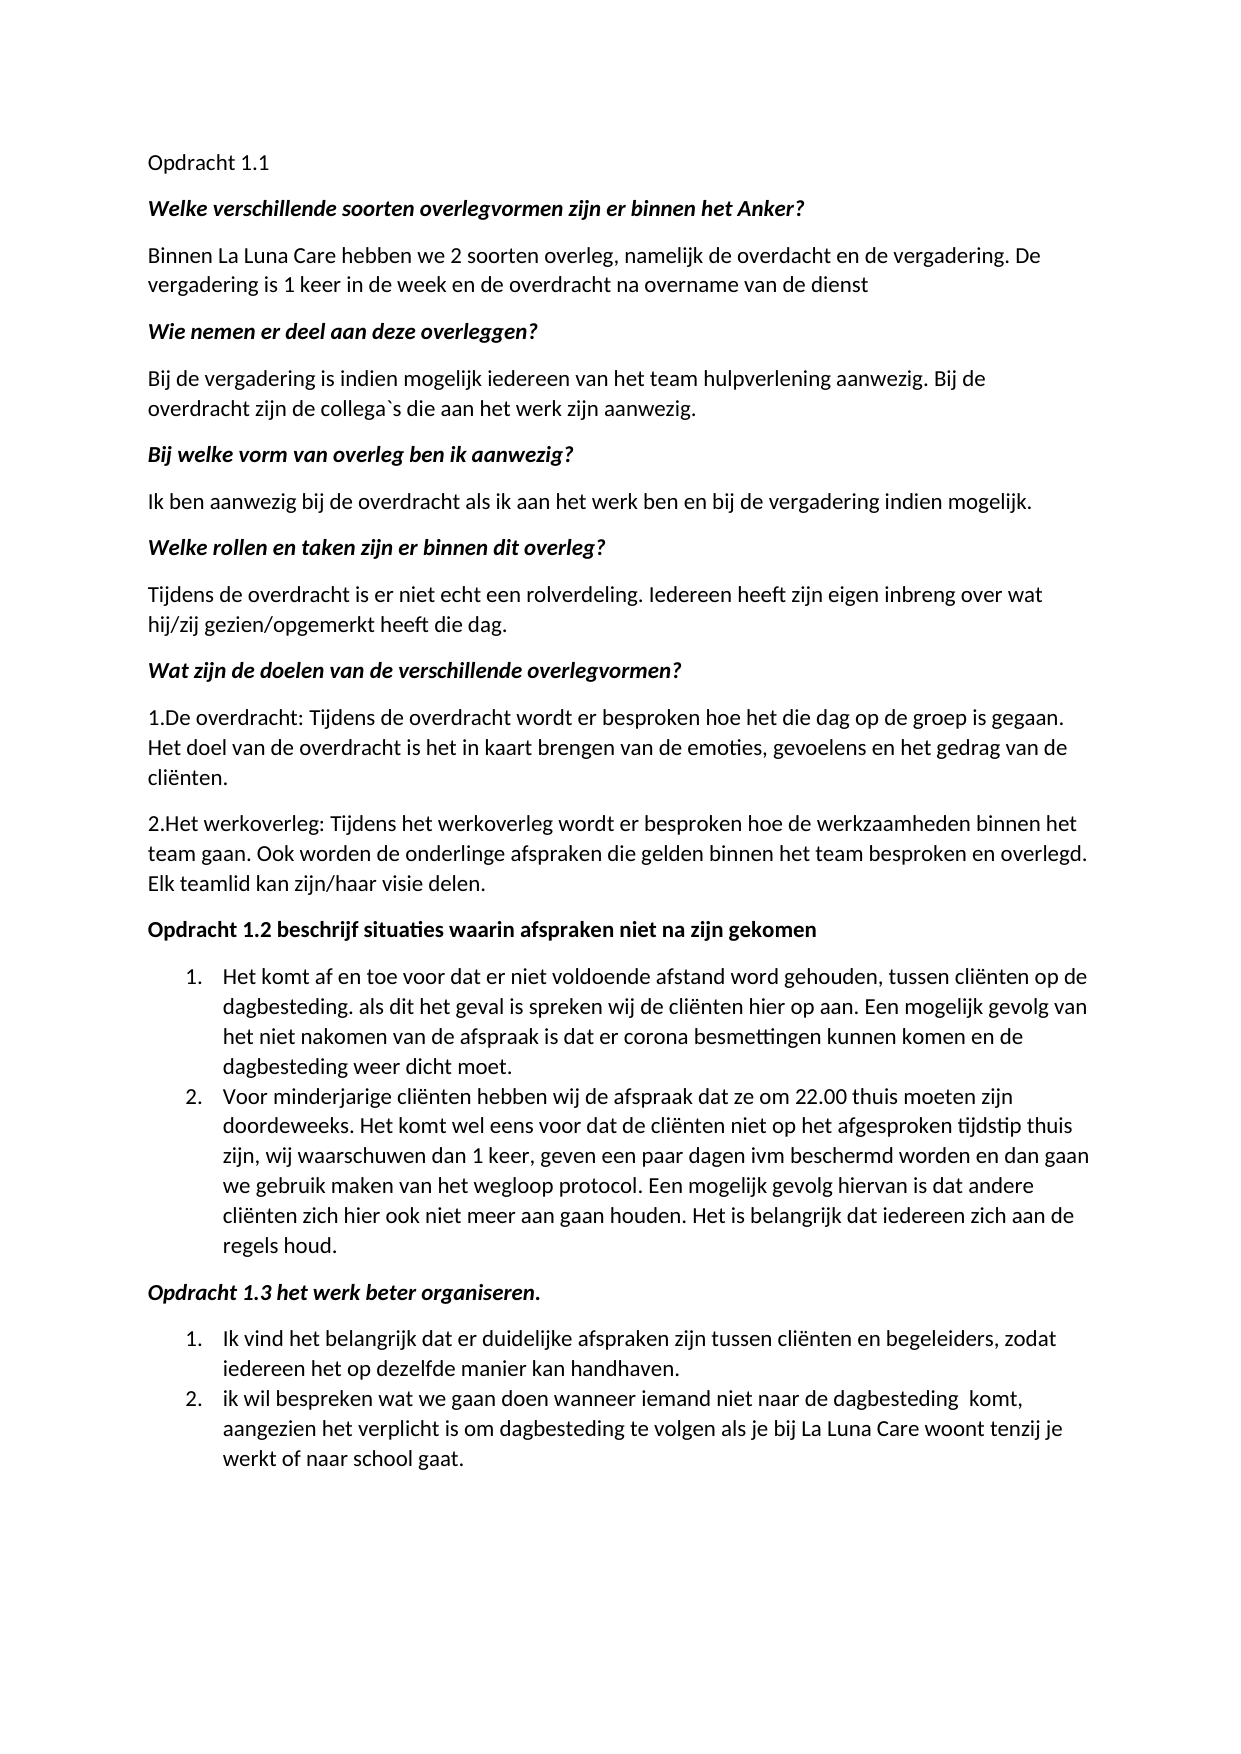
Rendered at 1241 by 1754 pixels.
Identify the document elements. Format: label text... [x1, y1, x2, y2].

text Ik ben aanwezig bij de overdracht als ik aan het werk ben en bij de vergadering indien mogelijk. [148, 487, 1093, 515]
list Het komt af en toe voor dat er niet voldoende afstand word gehouden, tussen cliënten op de dagbesteding. als dit het geval is spreken wij de cliënten hier op aan. Een mogelijk gevolg van het niet nakomen van de afspraak is dat er corona besmettingen kunnen komen en de dagbesteding weer dicht moet. [185, 962, 1093, 1080]
list Ik vind het belangrijk dat er duidelijke afspraken zijn tussen cliënten en begeleiders, zodat iedereen het op dezelfde manier kan handhaven. [185, 1324, 1093, 1382]
text Welke verschillende soorten overlegvormen zijn er binnen het Anker? [148, 194, 1093, 222]
text Bij de vergadering is indien mogelijk iedereen van het team hulpverlening aanwezig. Bij de overdracht zijn de collega`s die aan het werk zijn aanwezig. [148, 364, 1093, 422]
text Opdracht 1.1 [148, 148, 1093, 176]
text Wie nemen er deel aan deze overleggen? [148, 317, 1093, 345]
text Opdracht 1.2 beschrijf situaties waarin afspraken niet na zijn gekomen [148, 916, 1093, 944]
text Tijdens de overdracht is er niet echt een rolverdeling. Iedereen heeft zijn eigen inbreng over wat hij/zij gezien/opgemerkt heeft die dag. [148, 580, 1093, 638]
text Opdracht 1.3 het werk beter organiseren. [148, 1278, 1093, 1306]
text Welke rollen en taken zijn er binnen dit overleg? [148, 533, 1093, 561]
text 1.De overdracht: Tijdens de overdracht wordt er besproken hoe het die dag op de groep is gegaan. Het doel van de overdracht is het in kaart brengen van de emoties, gevoelens en het gedrag van de cliënten. [148, 703, 1093, 791]
list ik wil bespreken wat we gaan doen wanneer iemand niet naar de dagbesteding komt, aangezien het verplicht is om dagbesteding te volgen als je bij La Luna Care woont tenzij je werkt of naar school gaat. [185, 1384, 1093, 1472]
list Voor minderjarige cliënten hebben wij de afspraak dat ze om 22.00 thuis moeten zijn doordeweeks. Het komt wel eens voor dat de cliënten niet op het afgesproken tijdstip thuis zijn, wij waarschuwen dan 1 keer, geven een paar dagen ivm beschermd worden en dan gaan we gebruik maken van het wegloop protocol. Een mogelijk gevolg hiervan is dat andere cliënten zich hier ook niet meer aan gaan houden. Het is belangrijk dat iedereen zich aan de regels houd. [185, 1082, 1093, 1259]
text 2.Het werkoverleg: Tijdens het werkoverleg wordt er besproken hoe de werkzaamheden binnen het team gaan. Ook worden de onderlinge afspraken die gelden binnen het team besproken en overlegd. Elk teamlid kan zijn/haar visie delen. [148, 809, 1093, 897]
text Wat zijn de doelen van de verschillende overlegvormen? [148, 656, 1093, 684]
text Bij welke vorm van overleg ben ik aanwezig? [148, 440, 1093, 468]
text Binnen La Luna Care hebben we 2 soorten overleg, namelijk de overdacht en de vergadering. De vergadering is 1 keer in de week en de overdracht na overname van de dienst [148, 241, 1093, 299]
